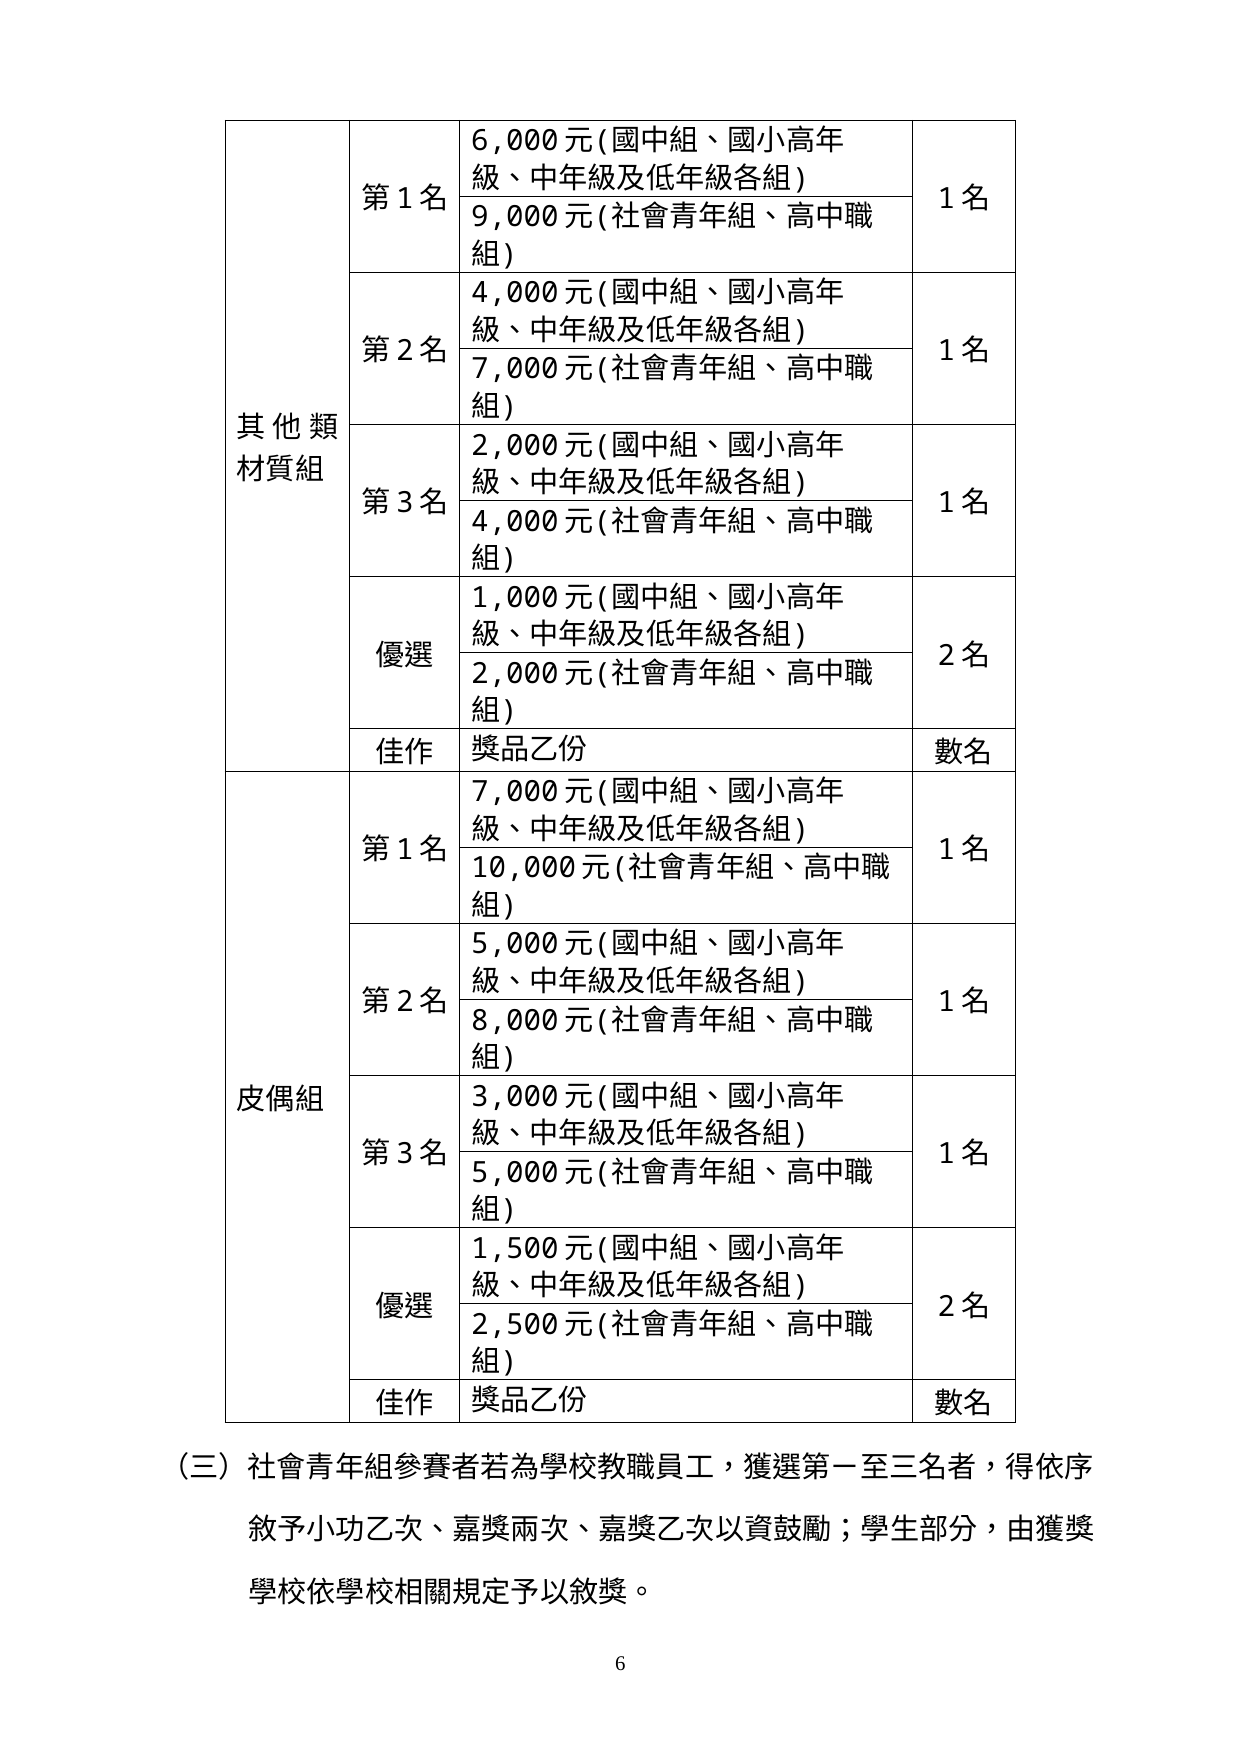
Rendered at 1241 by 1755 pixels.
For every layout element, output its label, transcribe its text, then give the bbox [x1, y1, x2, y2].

table_cell 1名 [913, 425, 1015, 576]
table_cell 5,000元(國中組、國小高年級、中年級及低年級各組) [460, 924, 912, 999]
table_cell 2,500元(社會青年組、高中職組) [460, 1304, 912, 1379]
table_cell 8,000元(社會青年組、高中職組) [460, 1000, 912, 1075]
table_cell 數名 [913, 729, 1015, 771]
table_cell 1名 [913, 121, 1015, 272]
table_cell 6,000元(國中組、國小高年級、中年級及低年級各組) [460, 121, 912, 196]
table_cell 優選 [350, 1228, 459, 1379]
table_cell 皮偶組 [226, 772, 349, 1422]
table_cell 獎品乙份 [460, 729, 912, 771]
table_cell 2,000元(社會青年組、高中職組) [460, 653, 912, 728]
table_cell 10,000元(社會青年組、高中職組) [460, 848, 912, 923]
table_cell 1名 [913, 1076, 1015, 1227]
table_cell 2名 [913, 1228, 1015, 1379]
table_cell 1名 [913, 772, 1015, 923]
table_cell 其他類材質組 [226, 121, 349, 771]
table_cell 第1名 [350, 772, 459, 923]
table_cell 1名 [913, 273, 1015, 424]
table_cell 3,000元(國中組、國小高年級、中年級及低年級各組) [460, 1076, 912, 1151]
table_cell 第3名 [350, 425, 459, 576]
table_cell 1,000元(國中組、國小高年級、中年級及低年級各組) [460, 577, 912, 652]
table_cell 7,000元(國中組、國小高年級、中年級及低年級各組) [460, 772, 912, 847]
table_cell 數名 [913, 1380, 1015, 1422]
table_cell 1名 [913, 924, 1015, 1075]
table_cell 4,000元(社會青年組、高中職組) [460, 501, 912, 576]
table_cell 7,000元(社會青年組、高中職組) [460, 349, 912, 424]
table_cell 獎品乙份 [460, 1380, 912, 1422]
table_cell 4,000元(國中組、國小高年級、中年級及低年級各組) [460, 273, 912, 348]
table_cell 佳作 [350, 1380, 459, 1422]
table_cell 第3名 [350, 1076, 459, 1227]
table_cell 第1名 [350, 121, 459, 272]
table_cell 2名 [913, 577, 1015, 728]
table_cell 1,500元(國中組、國小高年級、中年級及低年級各組) [460, 1228, 912, 1303]
table_cell 佳作 [350, 729, 459, 771]
table_cell 5,000元(社會青年組、高中職組) [460, 1152, 912, 1227]
table_cell 第2名 [350, 273, 459, 424]
text （三）社會青年組參賽者若為學校教職員工，獲選第ㄧ至三名者，得依序敘予小功乙次、嘉獎兩次、嘉獎乙次以資鼓勵；學生部分，由獲獎學校依學校相關規定予以敘獎。 [160, 1423, 1110, 1610]
table_cell 2,000元(國中組、國小高年級、中年級及低年級各組) [460, 425, 912, 500]
table_cell 優選 [350, 577, 459, 728]
table_cell 9,000元(社會青年組、高中職組) [460, 197, 912, 272]
table_cell 第2名 [350, 924, 459, 1075]
